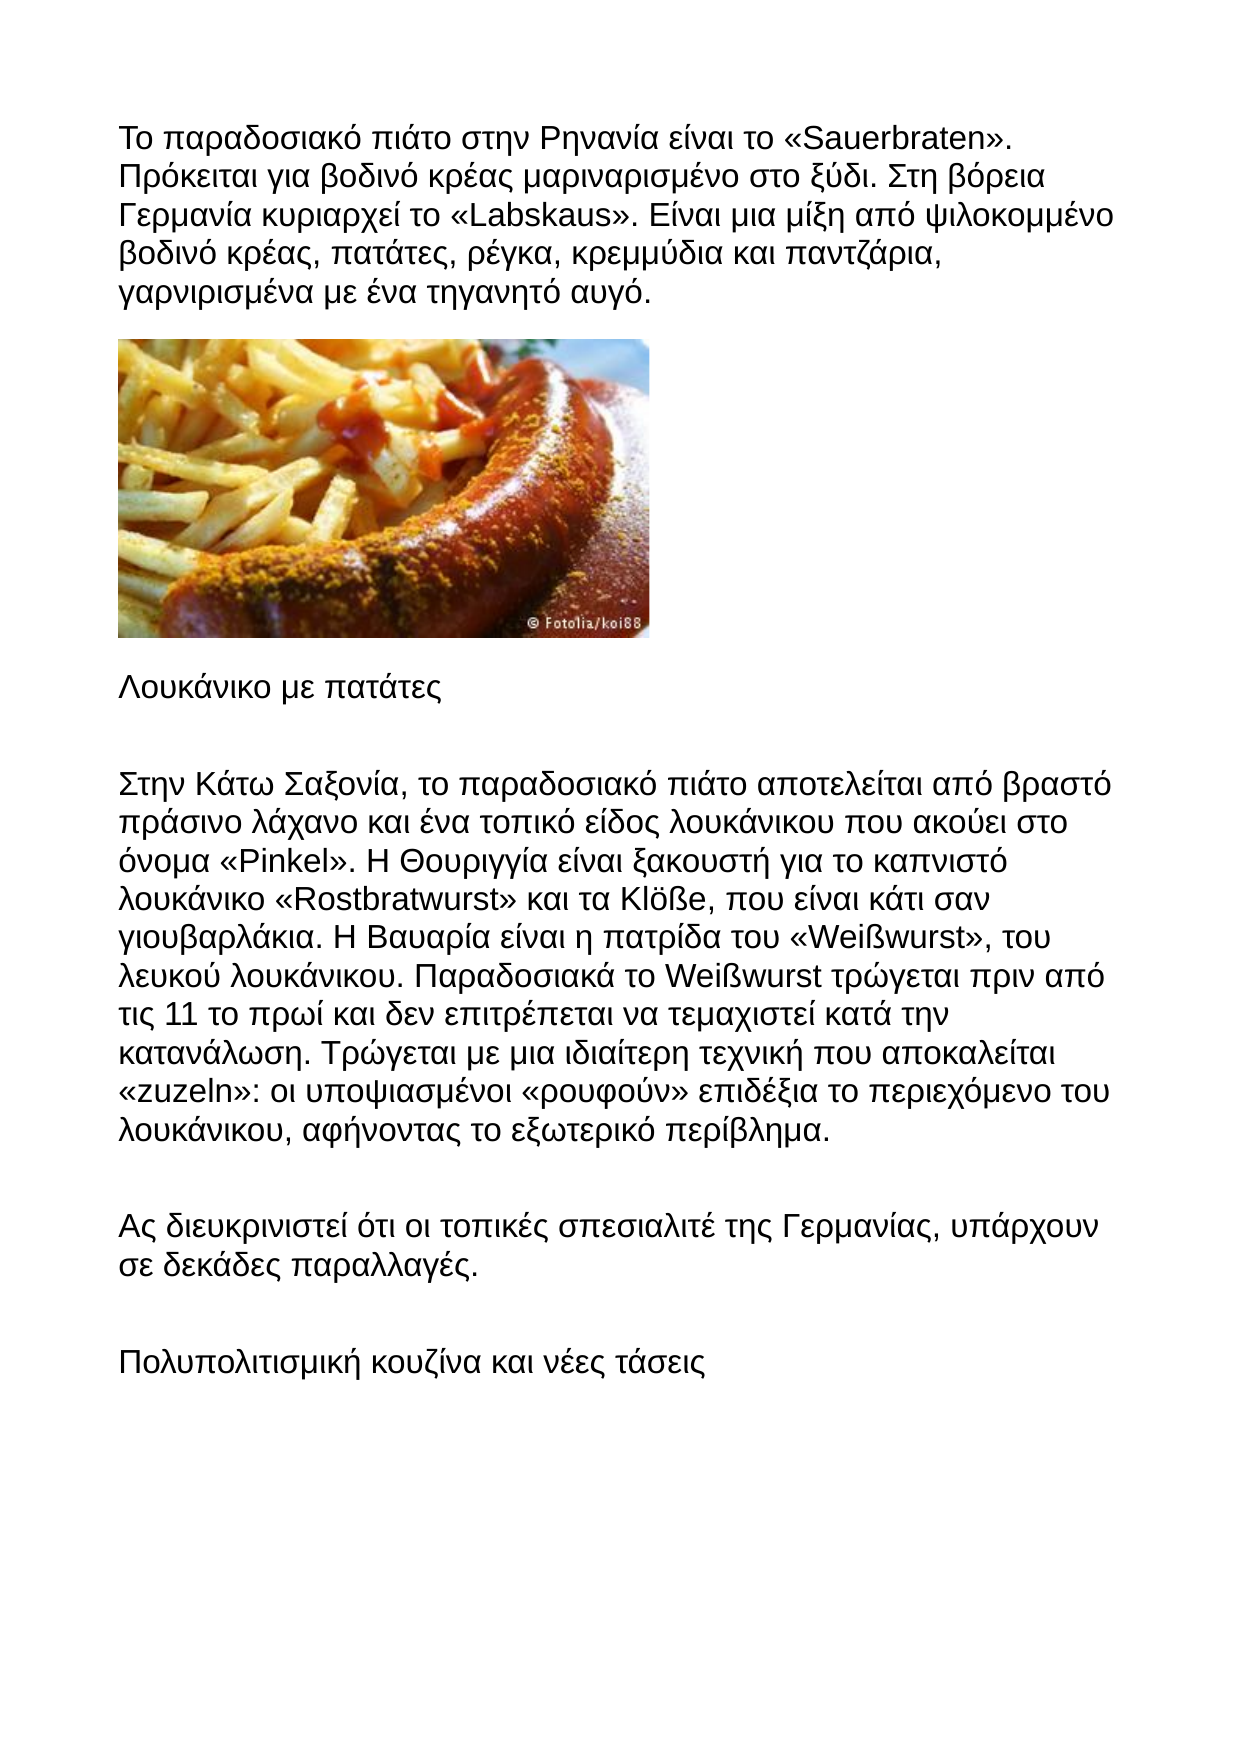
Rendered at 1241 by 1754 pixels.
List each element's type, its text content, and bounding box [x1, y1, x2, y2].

text Ας διευκρινιστεί ότι οι τοπικές σπεσιαλιτέ της Γερμανίας, υπάρχουν σε δεκάδες παραλλαγές. [118, 1207, 1122, 1283]
text Πολυπολιτισμική κουζίνα και νέες τάσεις [118, 1342, 1122, 1380]
text Λουκάνικο με πατάτες [118, 667, 1122, 706]
picture [118, 339, 650, 638]
text Το παραδοσιακό πιάτο στην Ρηνανία είναι το «Sauerbraten». Πρόκειται για βοδινό κρέας μαριναρισμένο στο ξύδι. Στη βόρεια Γερμανία κυριαρχεί το «Labskaus». Είναι μια μίξη από ψιλοκομμένο βοδινό κρέας, πατάτες, ρέγκα, κρεμμύδια και παντζάρια, γαρνιρισμένα με ένα τηγανητό αυγό. [118, 118, 1122, 310]
text Στην Κάτω Σαξονία, το παραδοσιακό πιάτο αποτελείται από βραστό πράσινο λάχανο και ένα τοπικό είδος λουκάνικου που ακούει στο όνομα «Pinkel». Η Θουριγγία είναι ξακουστή για το καπνιστό λουκάνικο «Rostbratwurst» και τα Klöße, που είναι κάτι σαν γιουβαρλάκια. Η Βαυαρία είναι η πατρίδα του «Weißwurst», του λευκού λουκάνικου. Παραδοσιακά το Weißwurst τρώγεται πριν από τις 11 το πρωί και δεν επιτρέπεται να τεμαχιστεί κατά την κατανάλωση. Τρώγεται με μια ιδιαίτερη τεχνική που αποκαλείται «zuzeln»: οι υποψιασμένοι «ρουφούν» επιδέξια το περιεχόμενο του λουκάνικου, αφήνοντας το εξωτερικό περίβλημα. [118, 764, 1122, 1148]
